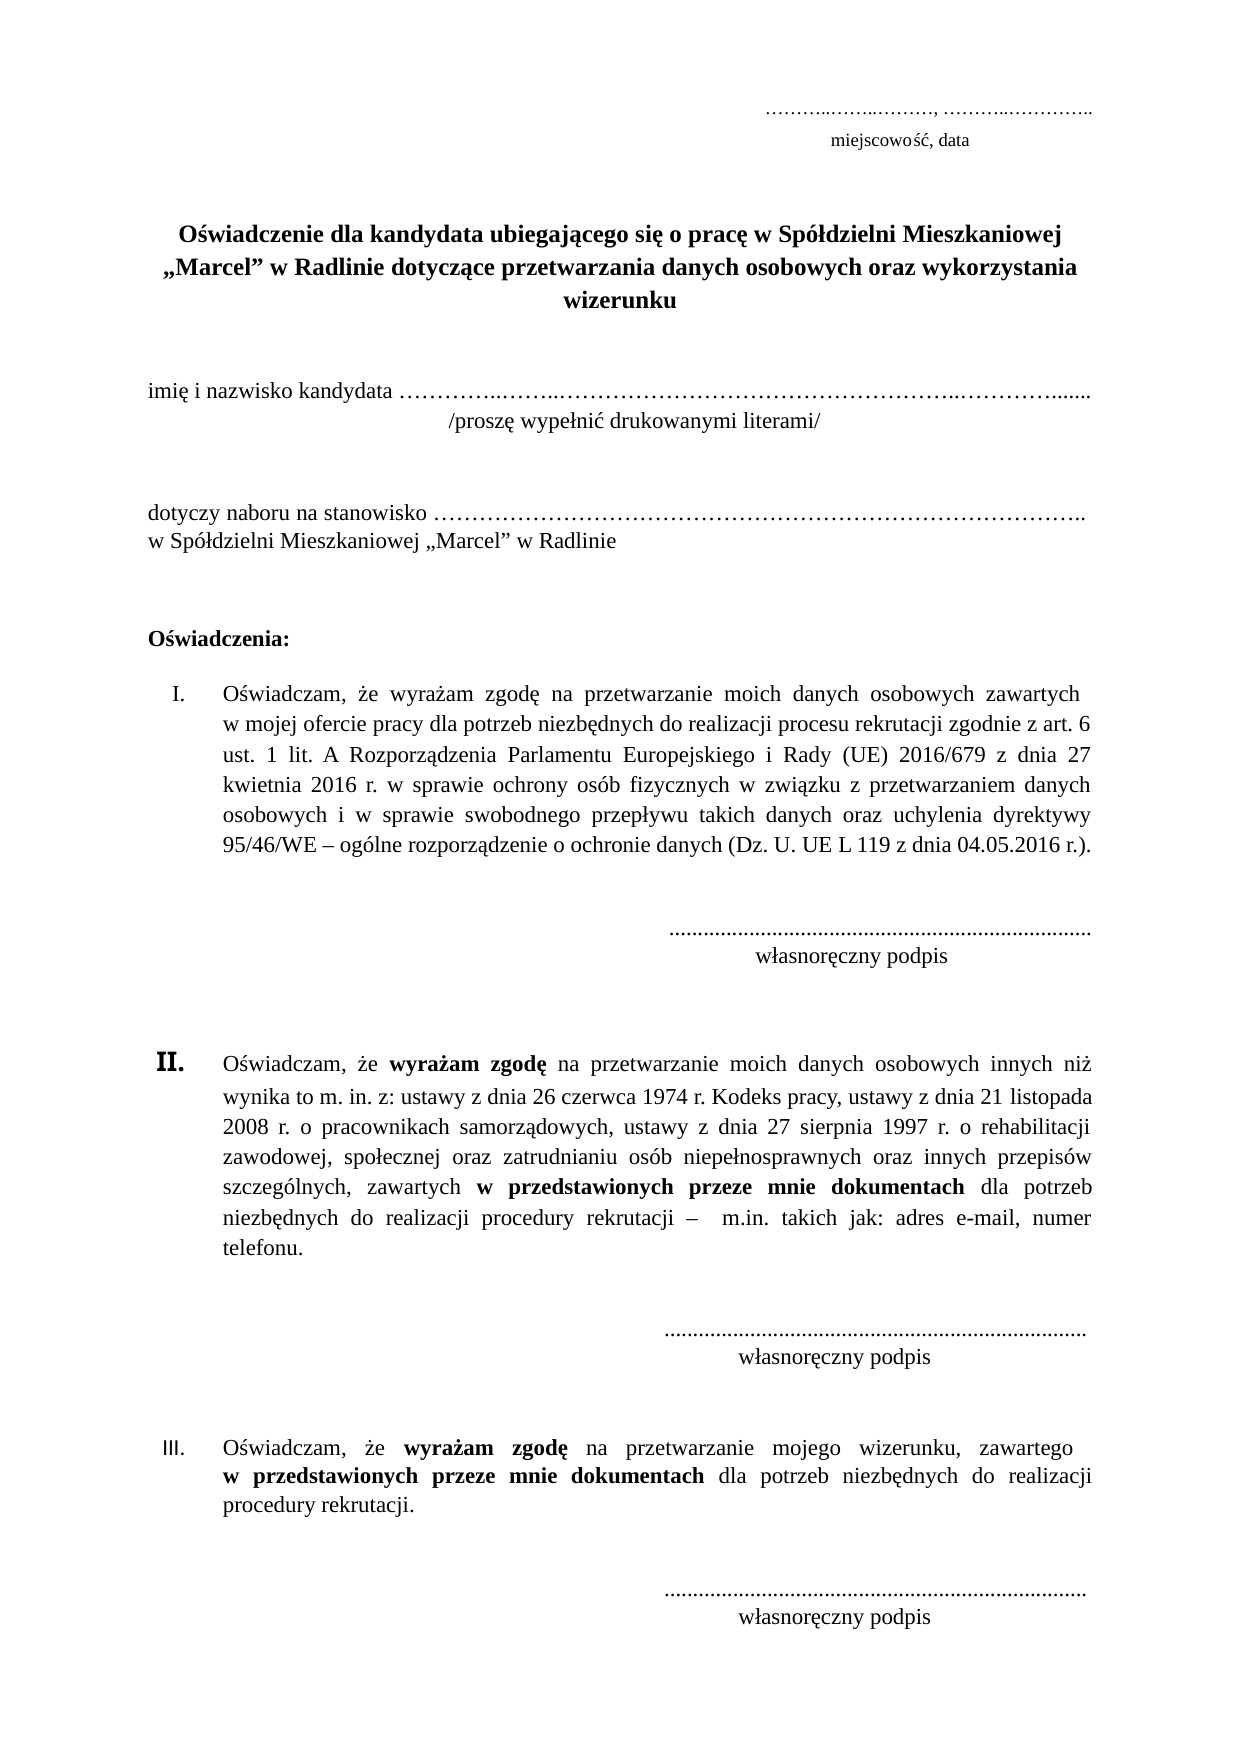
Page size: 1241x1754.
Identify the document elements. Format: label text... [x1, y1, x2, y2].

subtitle imię i nazwisko kandydata …………..……..……………………………………………..…………....... /proszę wypełnić drukowanymi literami/ [148, 377, 1093, 486]
text własnoręczny podpis [590, 1603, 1093, 1629]
text ………..……..………, ………..………….. [148, 97, 1093, 118]
text własnoręczny podpis [590, 1343, 1093, 1369]
list własnoręczny podpis [223, 942, 1093, 969]
subtitle Oświadczenie dla kandydata ubiegającego się o pracę w Spółdzielni Mieszkaniowej „Marcel” w Radlinie dotyczące przetwarzania danych osobowych oraz wykorzystania wizerunku [148, 219, 1093, 313]
text .......................................................................... [664, 1315, 1093, 1341]
text .......................................................................... [664, 1575, 1093, 1601]
subtitle Oświadczenia: [148, 625, 1093, 651]
list .......................................................................... [223, 914, 1093, 941]
text dotyczy naboru na stanowisko ………………………………………………………………………….. w Spółdzielni Mieszkaniowej „Marcel” w Radlinie [148, 499, 1093, 553]
list Oświadczam, że wyrażam zgodę na przetwarzanie mojego wizerunku, zawartego w przedstawionych przeze mnie dokumentach dla potrzeb niezbędnych do realizacji procedury rekrutacji. [185, 1433, 1093, 1517]
subtitle Oświadczam, że wyrażam zgodę na przetwarzanie moich danych osobowych innych niż wynika to m. in. z: ustawy z dnia 26 czerwca 1974 r. Kodeks pracy, ustawy z dnia 21 listopada 2008 r. o pracownikach samorządowych, ustawy z dnia 27 sierpnia 1997 r. o rehabilitacji zawodowej, społecznej oraz zatrudnianiu osób niepełnosprawnych oraz innych przepisów szczególnych, zawartych w przedstawionych przeze mnie dokumentach dla potrzeb niezbędnych do realizacji procedury rekrutacji – m.in. takich jak: adres e-mail, numer telefonu. [185, 1042, 1093, 1260]
text miejscowość, data [148, 129, 1093, 151]
subtitle Oświadczam, że wyrażam zgodę na przetwarzanie moich danych osobowych zawartych w mojej ofercie pracy dla potrzeb niezbędnych do realizacji procesu rekrutacji zgodnie z art. 6 ust. 1 lit. A Rozporządzenia Parlamentu Europejskiego i Rady (UE) 2016/679 z dnia 27 kwietnia 2016 r. w sprawie ochrony osób fizycznych w związku z przetwarzaniem danych osobowych i w sprawie swobodnego przepływu takich danych oraz uchylenia dyrektywy 95/46/WE – ogólne rozporządzenie o ochronie danych (Dz. U. UE L 119 z dnia 04.05.2016 r.). [185, 680, 1093, 858]
